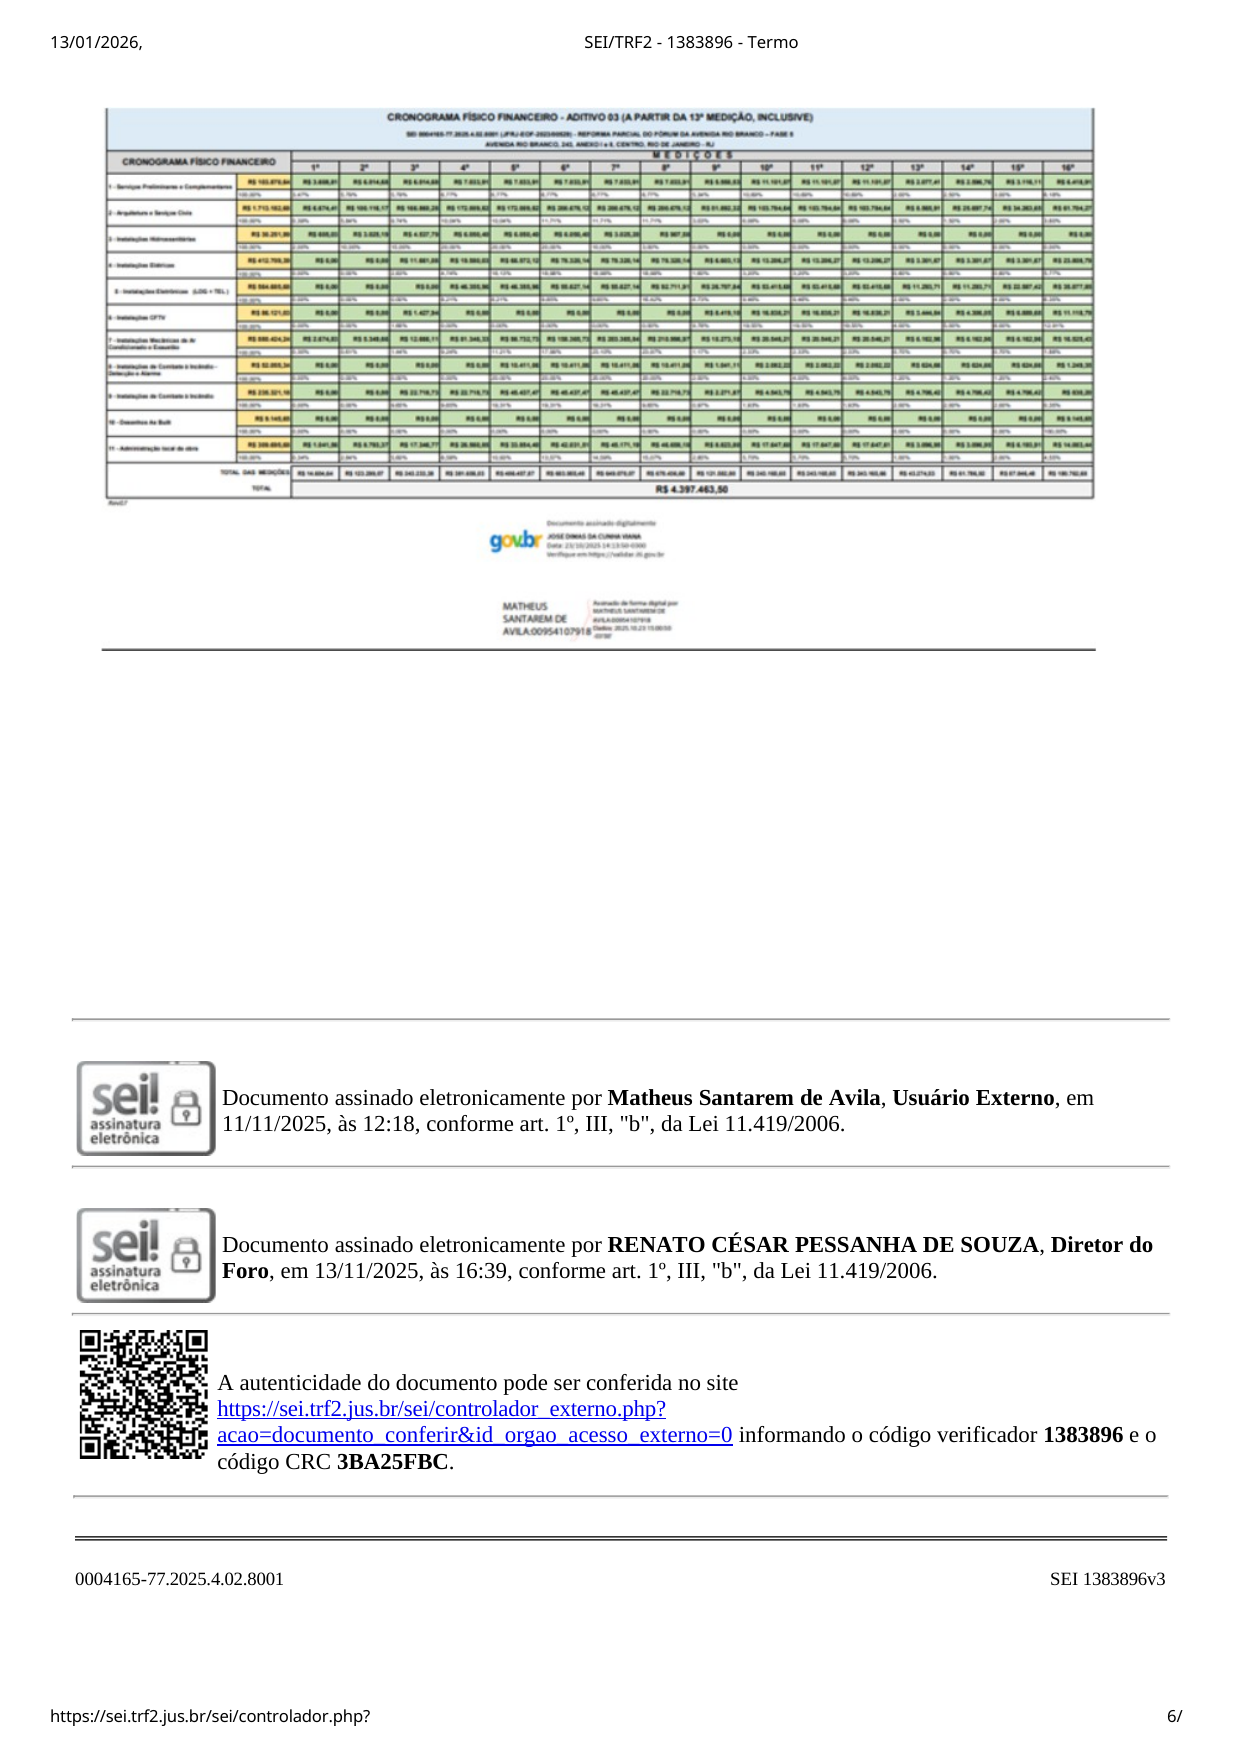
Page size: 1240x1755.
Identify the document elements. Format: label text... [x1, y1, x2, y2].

text 0004165-77.2025.4.02.8001 SEI 1383896v3 [75, 1568, 1181, 1589]
text Documento assinado eletronicamente por Matheus Santarem de Avila, Usuário Externo, em 11/11/2025, às 12:18, conforme art. 1º, III, "b", da Lei 11.419/2006. [222, 1084, 1181, 1136]
text Documento assinado eletronicamente por RENATO CÉSAR PESSANHA DE SOUZA, Diretor do Foro, em 13/11/2025, às 16:39, conforme art. 1º, III, "b", da Lei 11.419/2006. [222, 1231, 1181, 1284]
text A autenticidade do documento pode ser conferida no site https://sei.trf2.jus.br/sei/controlador_externo.php? acao=documento_conferir&id_orgao_acesso_externo=0 informando o código verificador 1383896 e o código CRC 3BA25FBC. [217, 1369, 1179, 1474]
